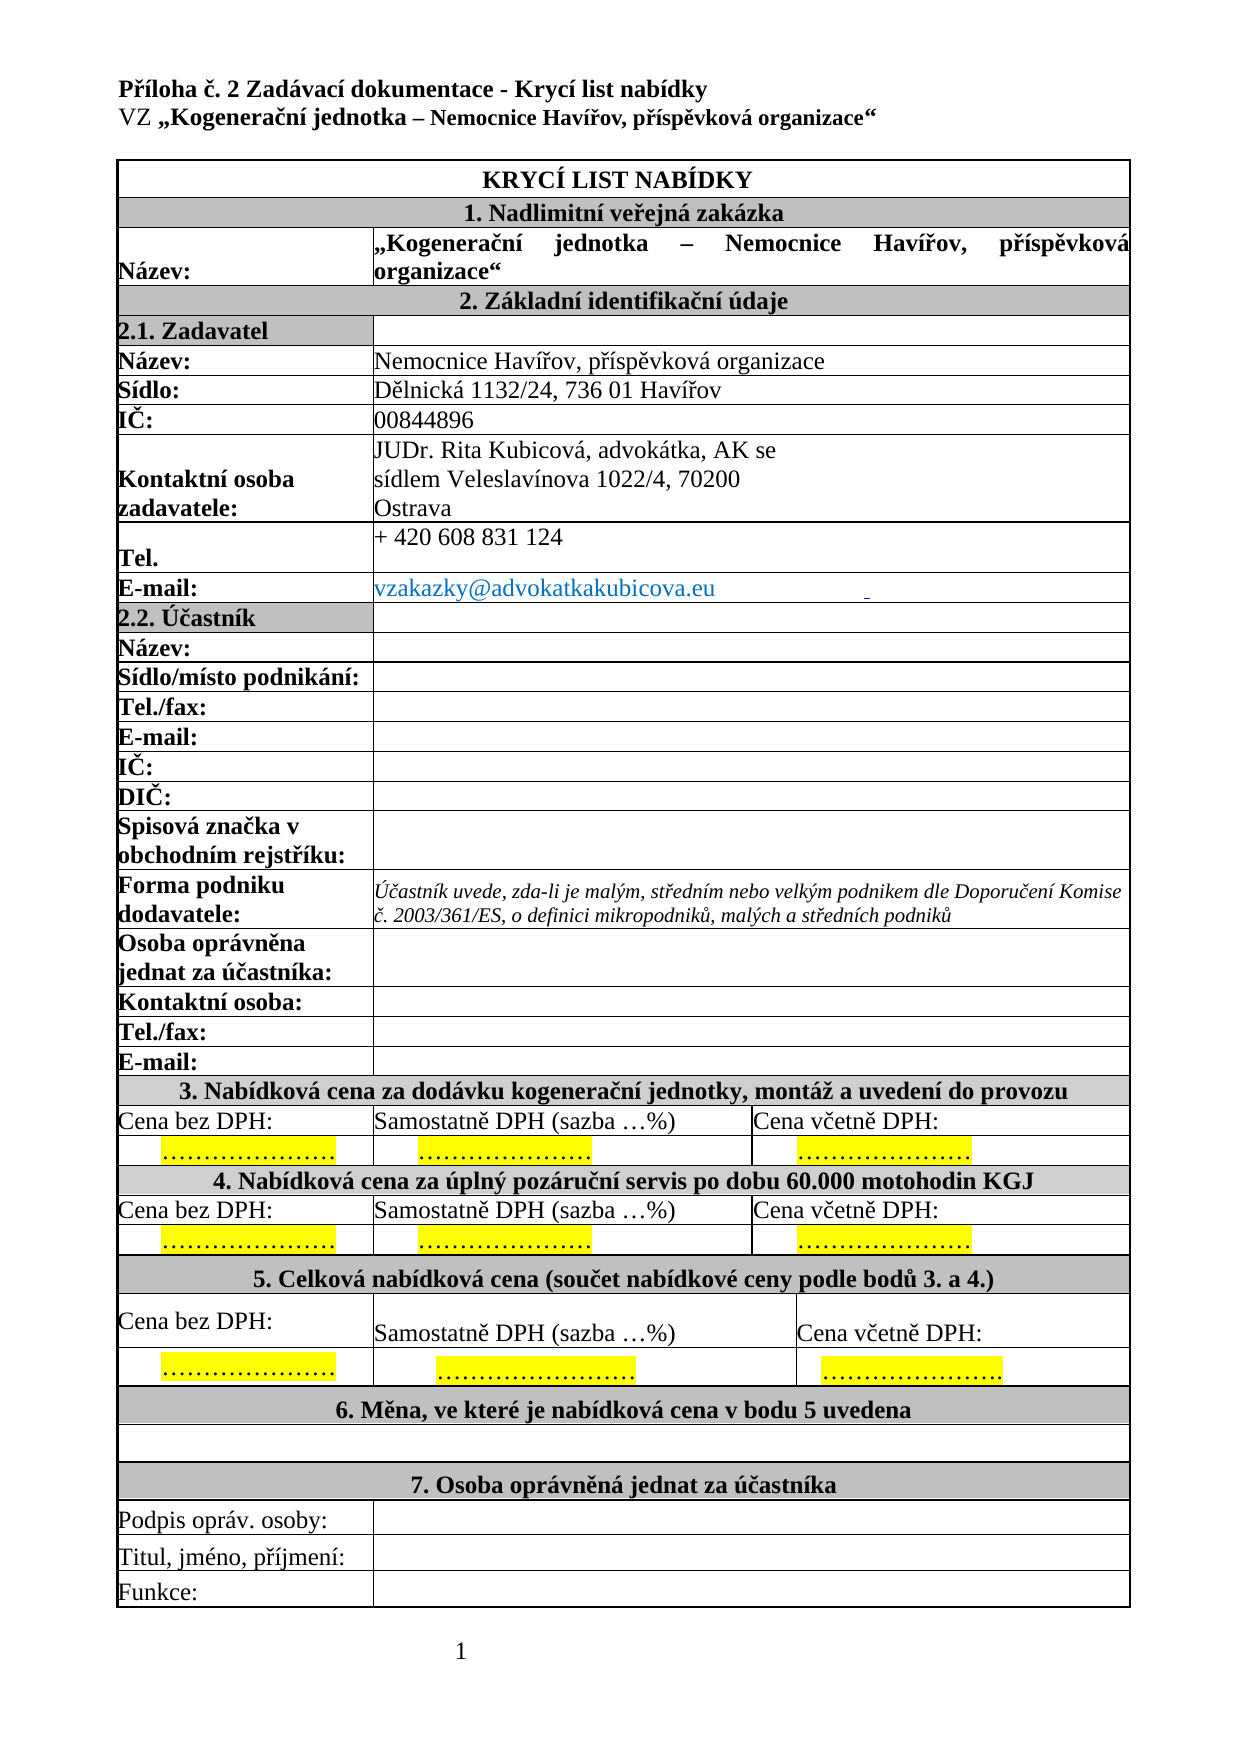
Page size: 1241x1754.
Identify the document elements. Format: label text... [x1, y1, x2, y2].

table_cell DIČ: [119, 782, 373, 810]
table_cell Tel./fax: [119, 1017, 373, 1046]
table_cell „Kogenerační jednotka – Nemocnice Havířov, příspěvková organizace“ [374, 228, 1129, 285]
table_cell [796, 603, 863, 632]
table_cell [374, 929, 1129, 986]
table_cell IČ: [119, 405, 373, 434]
table_cell [374, 1535, 1129, 1570]
table_cell ………………… [119, 1348, 373, 1385]
table_cell JUDr. Rita Kubicová, advokátka, AK se sídlem Veleslavínova 1022/4, 70200 Ostrava [374, 435, 796, 521]
table_cell Osoba oprávněna jednat za účastníka: [119, 929, 373, 986]
table_cell [796, 752, 863, 781]
table_cell [374, 603, 796, 632]
table_cell Podpis opráv. osoby: [119, 1501, 373, 1534]
table_cell 6. Měna, ve které je nabídková cena v bodu 5 uvedena [119, 1387, 1129, 1423]
table_cell ………………… [753, 1225, 1129, 1254]
table_cell Kontaktní osoba zadavatele: [119, 435, 373, 521]
table_cell vzakazky@advokatkakubicova.eu [374, 573, 863, 602]
table_cell [374, 987, 1129, 1016]
table_cell [374, 692, 1129, 721]
table_cell …………………. [797, 1348, 1129, 1385]
table_cell 2. Základní identifikační údaje [119, 286, 1129, 315]
table_cell [374, 1017, 1129, 1046]
table_cell [374, 752, 796, 781]
table_cell Účastník uvede, zda-li je malým, středním nebo velkým podnikem dle Doporučení Komise č. 2003/361/ES, o definici mikropodniků, malých a středních podniků [374, 870, 1129, 927]
table_cell Sídlo: [119, 376, 373, 404]
table_cell Tel./fax: [119, 692, 373, 721]
table_cell Nemocnice Havířov, příspěvková organizace [374, 346, 1129, 374]
table_cell 4. Nabídková cena za úplný pozáruční servis po dobu 60.000 motohodin KGJ [119, 1166, 1129, 1194]
table_cell Název: [119, 228, 373, 285]
table_cell [374, 1571, 1129, 1606]
table_cell [374, 663, 1129, 691]
table_cell IČ: [119, 752, 373, 781]
table_cell 7. Osoba oprávněná jednat za účastníka [119, 1463, 1129, 1498]
table_cell [796, 435, 863, 521]
table_header KRYCÍ LIST NABÍDKY [119, 161, 1129, 197]
table_cell Forma podniku dodavatele: [119, 870, 373, 927]
table_cell [374, 811, 1129, 869]
table_cell [863, 603, 1129, 632]
table_cell …………………… [374, 1348, 796, 1385]
table_cell 00844896 [374, 405, 1129, 434]
table_cell 2.2. Účastník [119, 603, 373, 632]
table_cell ………………… [119, 1225, 373, 1254]
table_cell Titul, jméno, příjmení: [119, 1535, 373, 1570]
table_header 5. Celková nabídková cena (součet nabídkové ceny podle bodů 3. a 4.) [119, 1256, 1129, 1293]
table_cell Sídlo/místo podnikání: [119, 663, 373, 691]
table_cell ………………… [119, 1136, 373, 1165]
table_cell [863, 523, 1129, 572]
table_cell [374, 633, 1129, 661]
table_cell Samostatně DPH (sazba …%) [374, 1294, 796, 1347]
table_cell [374, 782, 1129, 810]
table_cell + 420 608 831 124 [374, 523, 863, 572]
table_cell Kontaktní osoba: [119, 987, 373, 1016]
table_cell Cena bez DPH: [119, 1196, 373, 1224]
table_cell Dělnická 1132/24, 736 01 Havířov [374, 376, 1129, 404]
table_cell [863, 573, 1129, 602]
table_cell ………………… [374, 1225, 751, 1254]
table_cell Samostatně DPH (sazba …%) [374, 1196, 751, 1224]
table_cell E-mail: [119, 722, 373, 751]
table_cell Název: [119, 633, 373, 661]
table_cell Cena včetně DPH: [753, 1196, 1129, 1224]
table_cell 2.1. Zadavatel [119, 316, 373, 345]
table_cell [374, 1047, 1129, 1075]
table_cell Cena včetně DPH: [797, 1294, 1129, 1347]
table_cell [374, 316, 1129, 345]
table_cell 1. Nadlimitní veřejná zakázka [119, 198, 1129, 227]
table_cell Cena bez DPH: [119, 1106, 373, 1135]
table_cell E-mail: [119, 573, 373, 602]
table_cell E-mail: [119, 1047, 373, 1075]
table_cell Cena včetně DPH: [753, 1106, 1129, 1135]
table_cell [374, 1501, 1129, 1534]
table_cell ………………… [374, 1136, 751, 1165]
table_cell Samostatně DPH (sazba …%) [374, 1106, 751, 1135]
table_cell 3. Nabídková cena za dodávku kogenerační jednotky, montáž a uvedení do provozu [119, 1076, 1129, 1105]
table_cell Název: [119, 346, 373, 374]
table_cell [863, 435, 1129, 521]
table_cell [863, 752, 1129, 781]
table_cell ………………… [753, 1136, 1129, 1165]
table_cell [374, 722, 1129, 751]
table_cell Cena bez DPH: [119, 1294, 373, 1347]
table_cell Spisová značka v obchodním rejstříku: [119, 811, 373, 869]
table_cell [119, 1425, 1129, 1461]
table_cell Funkce: [119, 1571, 373, 1606]
table_cell Tel. [119, 523, 373, 572]
